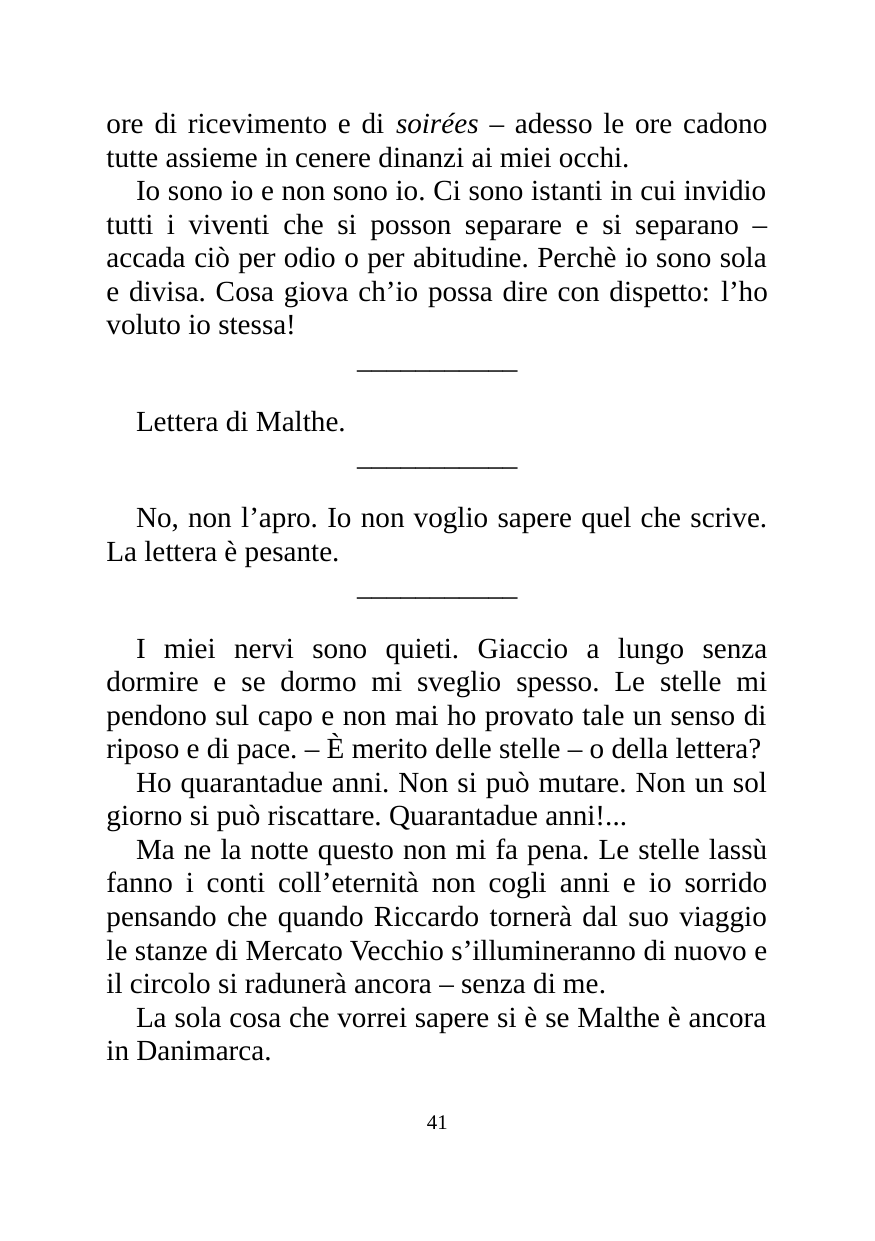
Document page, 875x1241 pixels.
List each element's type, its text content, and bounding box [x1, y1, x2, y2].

text No, non l’apro. Io non voglio sapere quel che scrive. La lettera è pesante. [106, 501, 768, 568]
text La sola cosa che vorrei sapere si è se Malthe è ancora in Danimarca. [106, 1000, 768, 1067]
text Io sono io e non sono io. Ci sono istanti in cui invidio tutti i viventi che si posson separare e si separano – accada ciò per odio o per abitudine. Perchè io sono sola e divisa. Cosa giova ch’io possa dire con dispetto: l’ho voluto io stessa! [106, 173, 768, 341]
text ___________ [106, 438, 768, 471]
text ___________ [106, 568, 768, 601]
text Ho quarantadue anni. Non si può mutare. Non un sol giorno si può riscattare. Quarantadue anni!... [106, 765, 768, 832]
text ___________ [106, 341, 768, 374]
text ore di ricevimento e di soirées – adesso le ore cadono tutte assieme in cenere dinanzi ai miei occhi. [106, 106, 768, 173]
text Ma ne la notte questo non mi fa pena. Le stelle lassù fanno i conti coll’eternità non cogli anni e io sorrido pensando che quando Riccardo tornerà dal suo viaggio le stanze di Mercato Vecchio s’illumineranno di nuovo e il circolo si radunerà ancora – senza di me. [106, 832, 768, 1000]
text I miei nervi sono quieti. Giaccio a lungo senza dormire e se dormo mi sveglio spesso. Le stelle mi pendono sul capo e non mai ho provato tale un senso di riposo e di pace. – È merito delle stelle – o della lettera? [106, 631, 768, 765]
text Lettera di Malthe. [106, 404, 768, 438]
